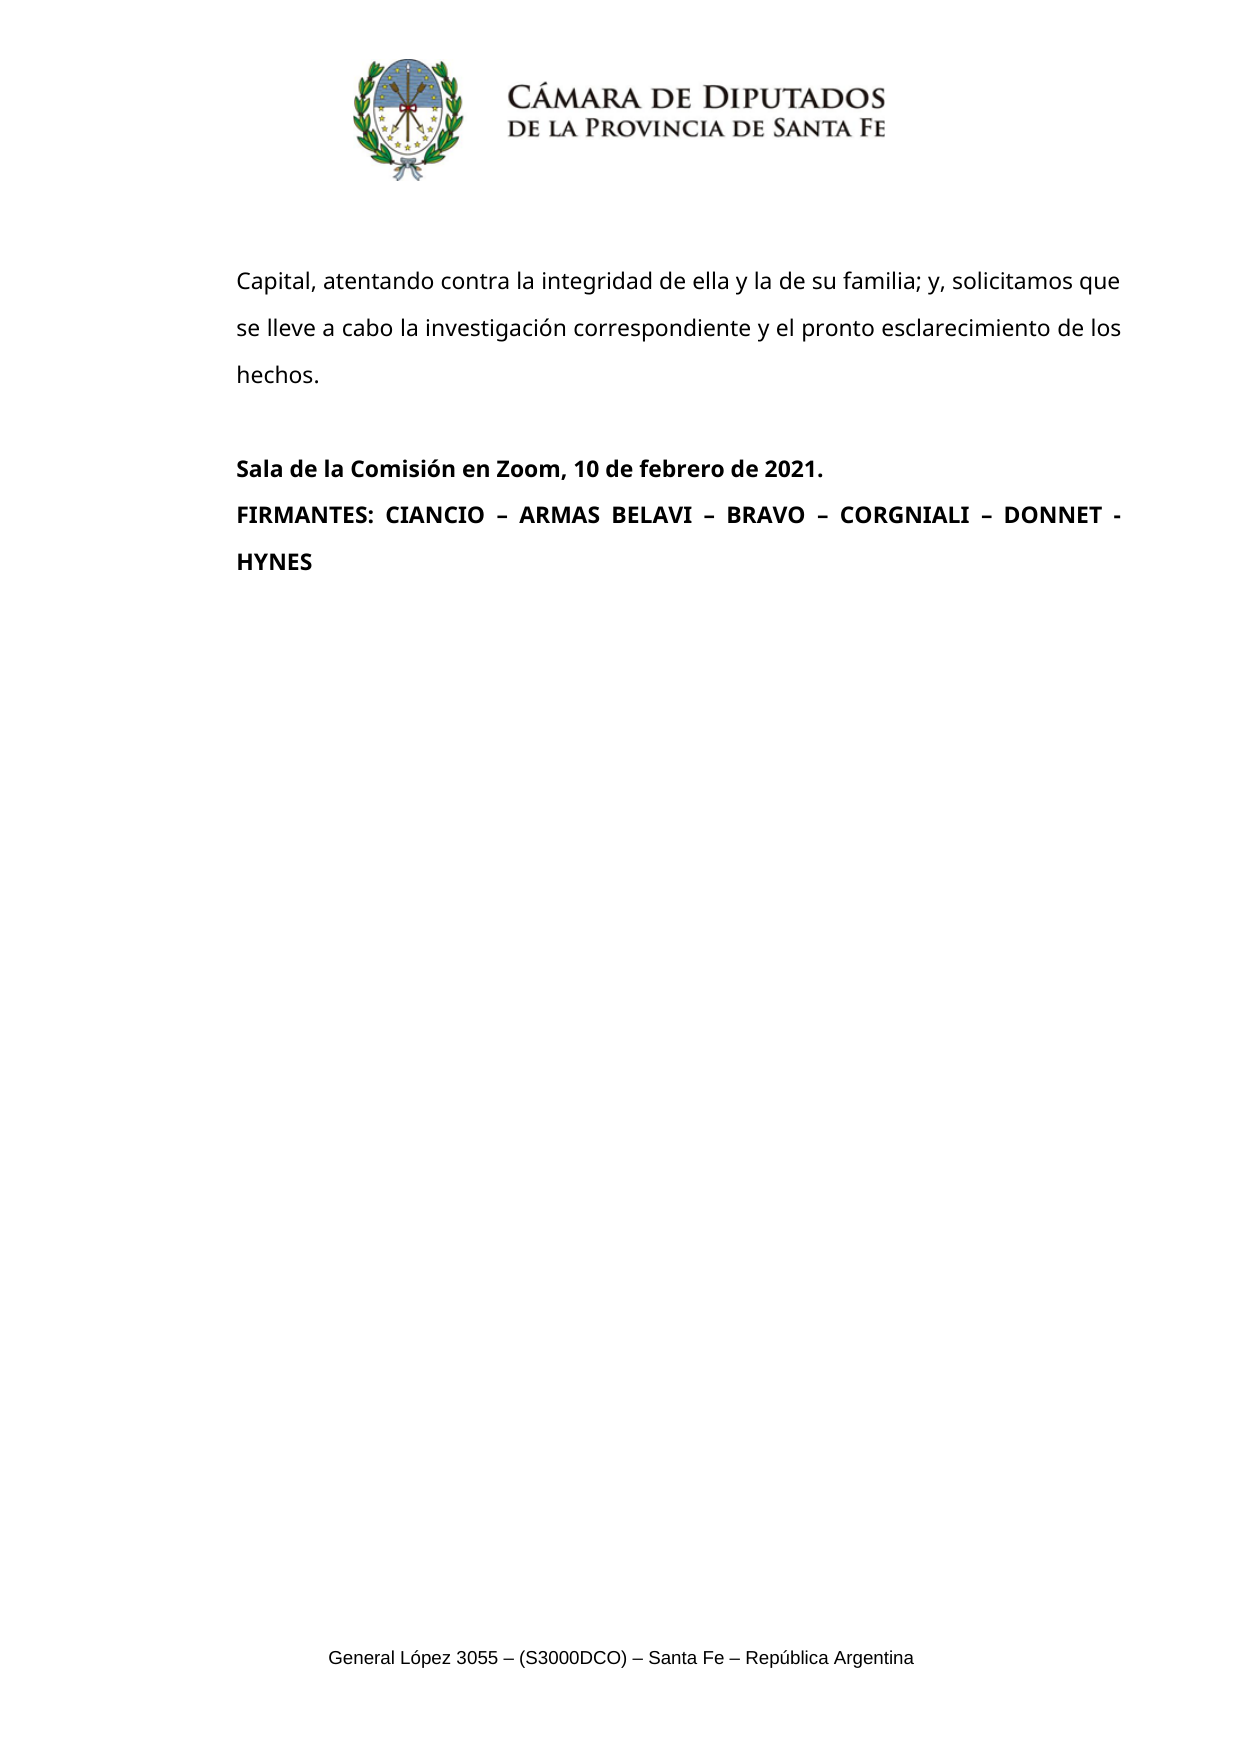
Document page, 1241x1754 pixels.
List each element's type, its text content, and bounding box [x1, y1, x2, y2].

text Capital, atentando contra la integridad de ella y la de su familia; y, solicitamos que se lleve a cabo la investigación correspondiente y el pronto esclarecimiento de los hechos. [236, 265, 1122, 390]
text Sala de la Comisión en Zoom, 10 de febrero de 2021. [236, 452, 1122, 484]
text FIRMANTES: CIANCIO – ARMAS BELAVI – BRAVO – CORGNIALI – DONNET - HYNES [236, 499, 1122, 577]
